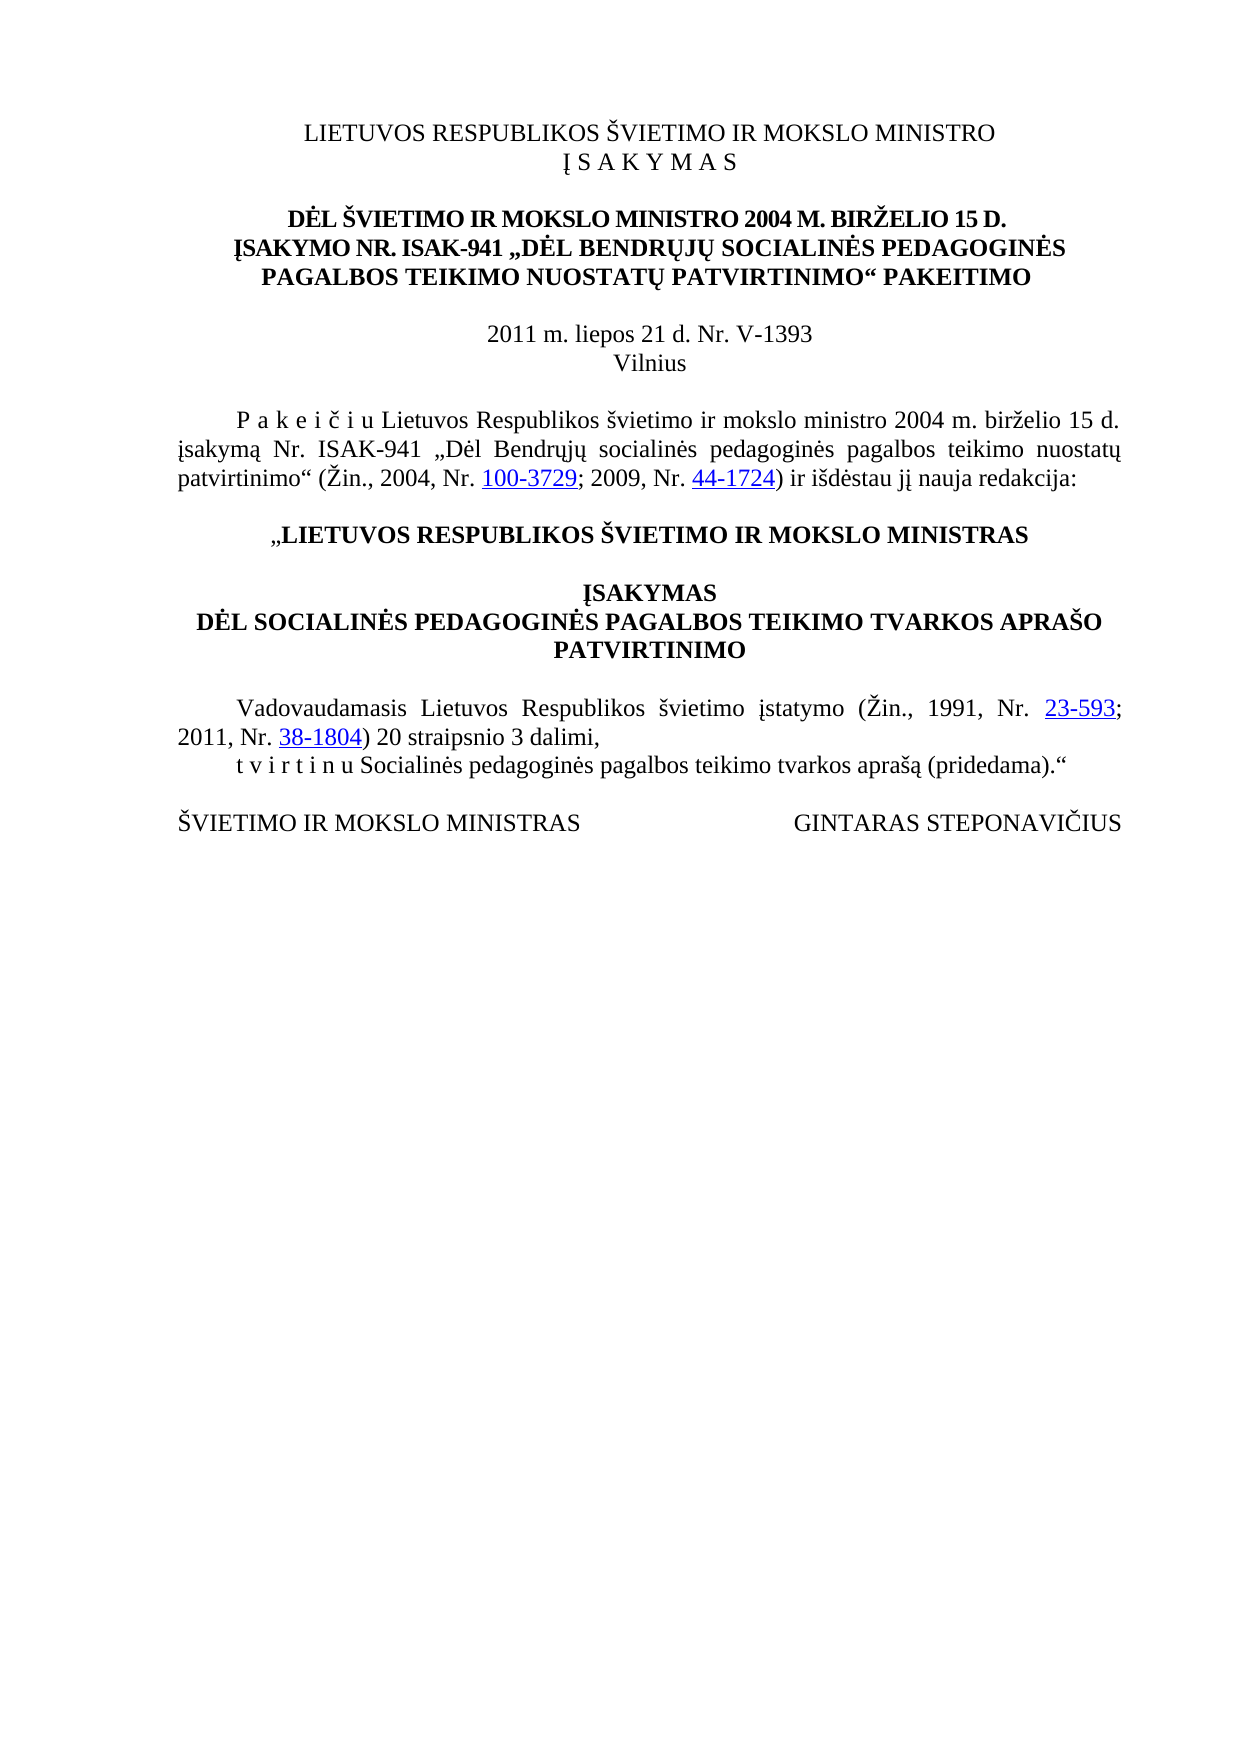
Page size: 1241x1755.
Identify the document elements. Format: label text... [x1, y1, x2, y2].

text t v i r t i n u Socialinės pedagoginės pagalbos teikimo tvarkos aprašą (pridedama).“ [177, 751, 1122, 779]
text Vadovaudamasis Lietuvos Respublikos švietimo įstatymo (Žin., 1991, Nr. 23-593; 2011, Nr. 38-1804) 20 straipsnio 3 dalimi, [177, 693, 1122, 751]
text 2011 m. liepos 21 d. Nr. V-1393 [177, 319, 1122, 348]
text LIETUVOS RESPUBLIKOS ŠVIETIMO IR MOKSLO MINISTRO [177, 118, 1122, 147]
text Švietimo ir mokslo ministras Gintaras Steponavičius [177, 808, 1122, 837]
text DĖL ŠVIETIMO IR MOKSLO MINISTRO 2004 m. BIRŽELIO 15 d. ĮSAKYMO Nr. ISAK-941 „DĖL BENDRŲJŲ SOCIALINĖS PEDAGOGINĖS PAGALBOS TEIKIMO NUOSTATŲ PATVIRTINIMO“ PAKEITIMO [177, 204, 1122, 291]
text „LIETUVOS RESPUBLIKOS ŠVIETIMO IR MOKSLO MINISTRAS [177, 521, 1122, 549]
text P a k e i č i u Lietuvos Respublikos švietimo ir mokslo ministro 2004 m. birželio 15 d. įsakymą Nr. ISAK-941 „Dėl Bendrųjų socialinės pedagoginės pagalbos teikimo nuostatų patvirtinimo“ (Žin., 2004, Nr. 100-3729; 2009, Nr. 44-1724) ir išdėstau jį nauja redakcija: [177, 406, 1122, 492]
text ĮSAKYMAS [177, 578, 1122, 607]
text Vilnius [177, 348, 1122, 377]
text DĖL SOCIALINĖS PEDAGOGINĖS PAGALBOS TEIKIMO TVARKOS APRAŠO PATVIRTINIMO [177, 607, 1122, 664]
text Į S A K Y M A S [177, 147, 1122, 176]
